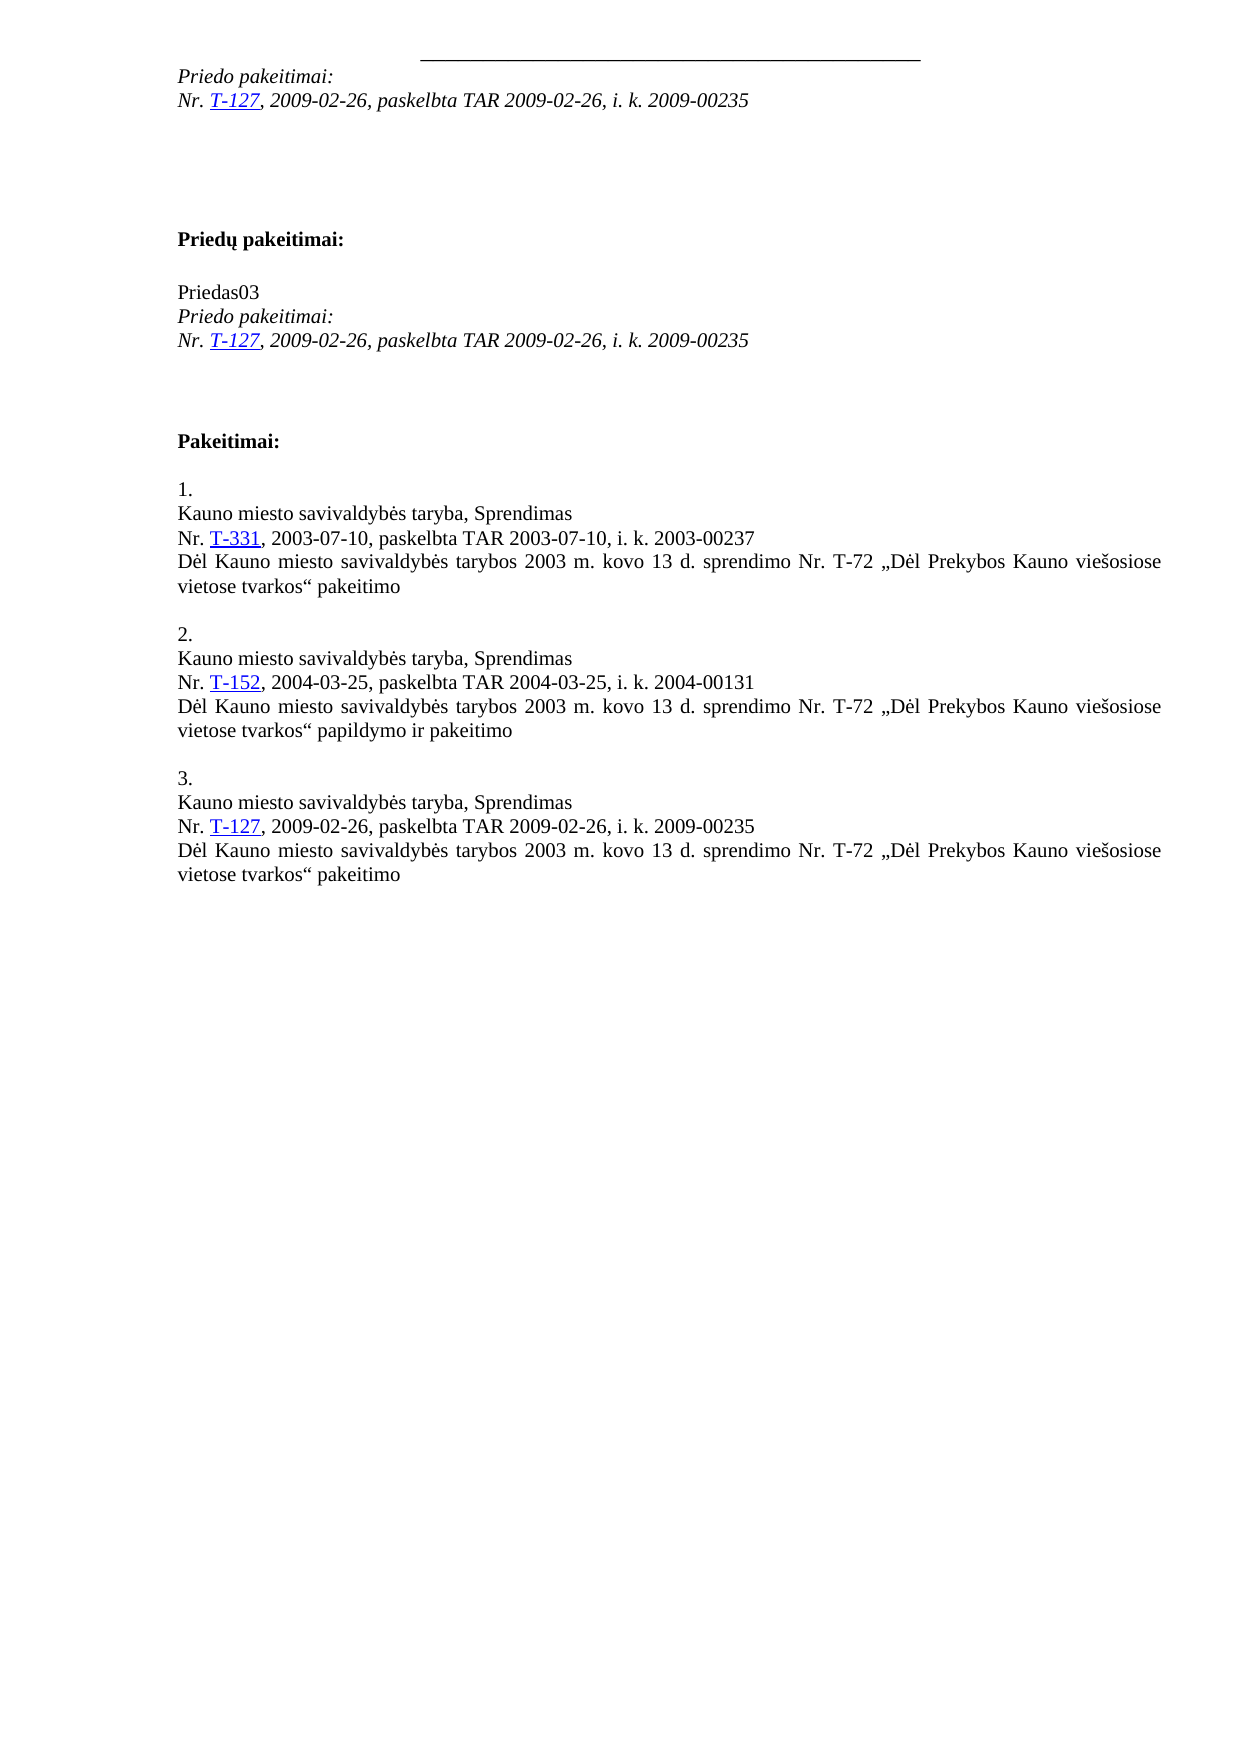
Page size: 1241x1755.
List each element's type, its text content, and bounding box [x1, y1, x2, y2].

text Kauno miesto savivaldybės taryba, Sprendimas [177, 646, 1163, 670]
text Priedų pakeitimai: [177, 227, 1163, 251]
text Nr. T-152, 2004-03-25, paskelbta TAR 2004-03-25, i. k. 2004-00131 [177, 670, 1163, 694]
text ________________________________________ [177, 35, 1163, 64]
text Priedo pakeitimai: [177, 304, 1163, 328]
text Priedas03 [177, 280, 1163, 304]
text 2. [177, 622, 1163, 646]
text Nr. T-127, 2009-02-26, paskelbta TAR 2009-02-26, i. k. 2009-00235 [177, 88, 1163, 112]
text Nr. T-127, 2009-02-26, paskelbta TAR 2009-02-26, i. k. 2009-00235 [177, 328, 1163, 352]
text Nr. T-331, 2003-07-10, paskelbta TAR 2003-07-10, i. k. 2003-00237 [177, 525, 1163, 549]
text Priedo pakeitimai: [177, 64, 1163, 88]
text 1. [177, 477, 1163, 501]
text Dėl Kauno miesto savivaldybės tarybos 2003 m. kovo 13 d. sprendimo Nr. T-72 „Dėl Prekybos Kauno viešosiose vietose tvarkos“ pakeitimo [177, 549, 1163, 598]
text Nr. T-127, 2009-02-26, paskelbta TAR 2009-02-26, i. k. 2009-00235 [177, 814, 1163, 838]
text Kauno miesto savivaldybės taryba, Sprendimas [177, 790, 1163, 814]
text 3. [177, 766, 1163, 790]
text Dėl Kauno miesto savivaldybės tarybos 2003 m. kovo 13 d. sprendimo Nr. T-72 „Dėl Prekybos Kauno viešosiose vietose tvarkos“ papildymo ir pakeitimo [177, 694, 1163, 742]
text Dėl Kauno miesto savivaldybės tarybos 2003 m. kovo 13 d. sprendimo Nr. T-72 „Dėl Prekybos Kauno viešosiose vietose tvarkos“ pakeitimo [177, 838, 1163, 886]
text Pakeitimai: [177, 429, 1163, 453]
text Kauno miesto savivaldybės taryba, Sprendimas [177, 501, 1163, 525]
